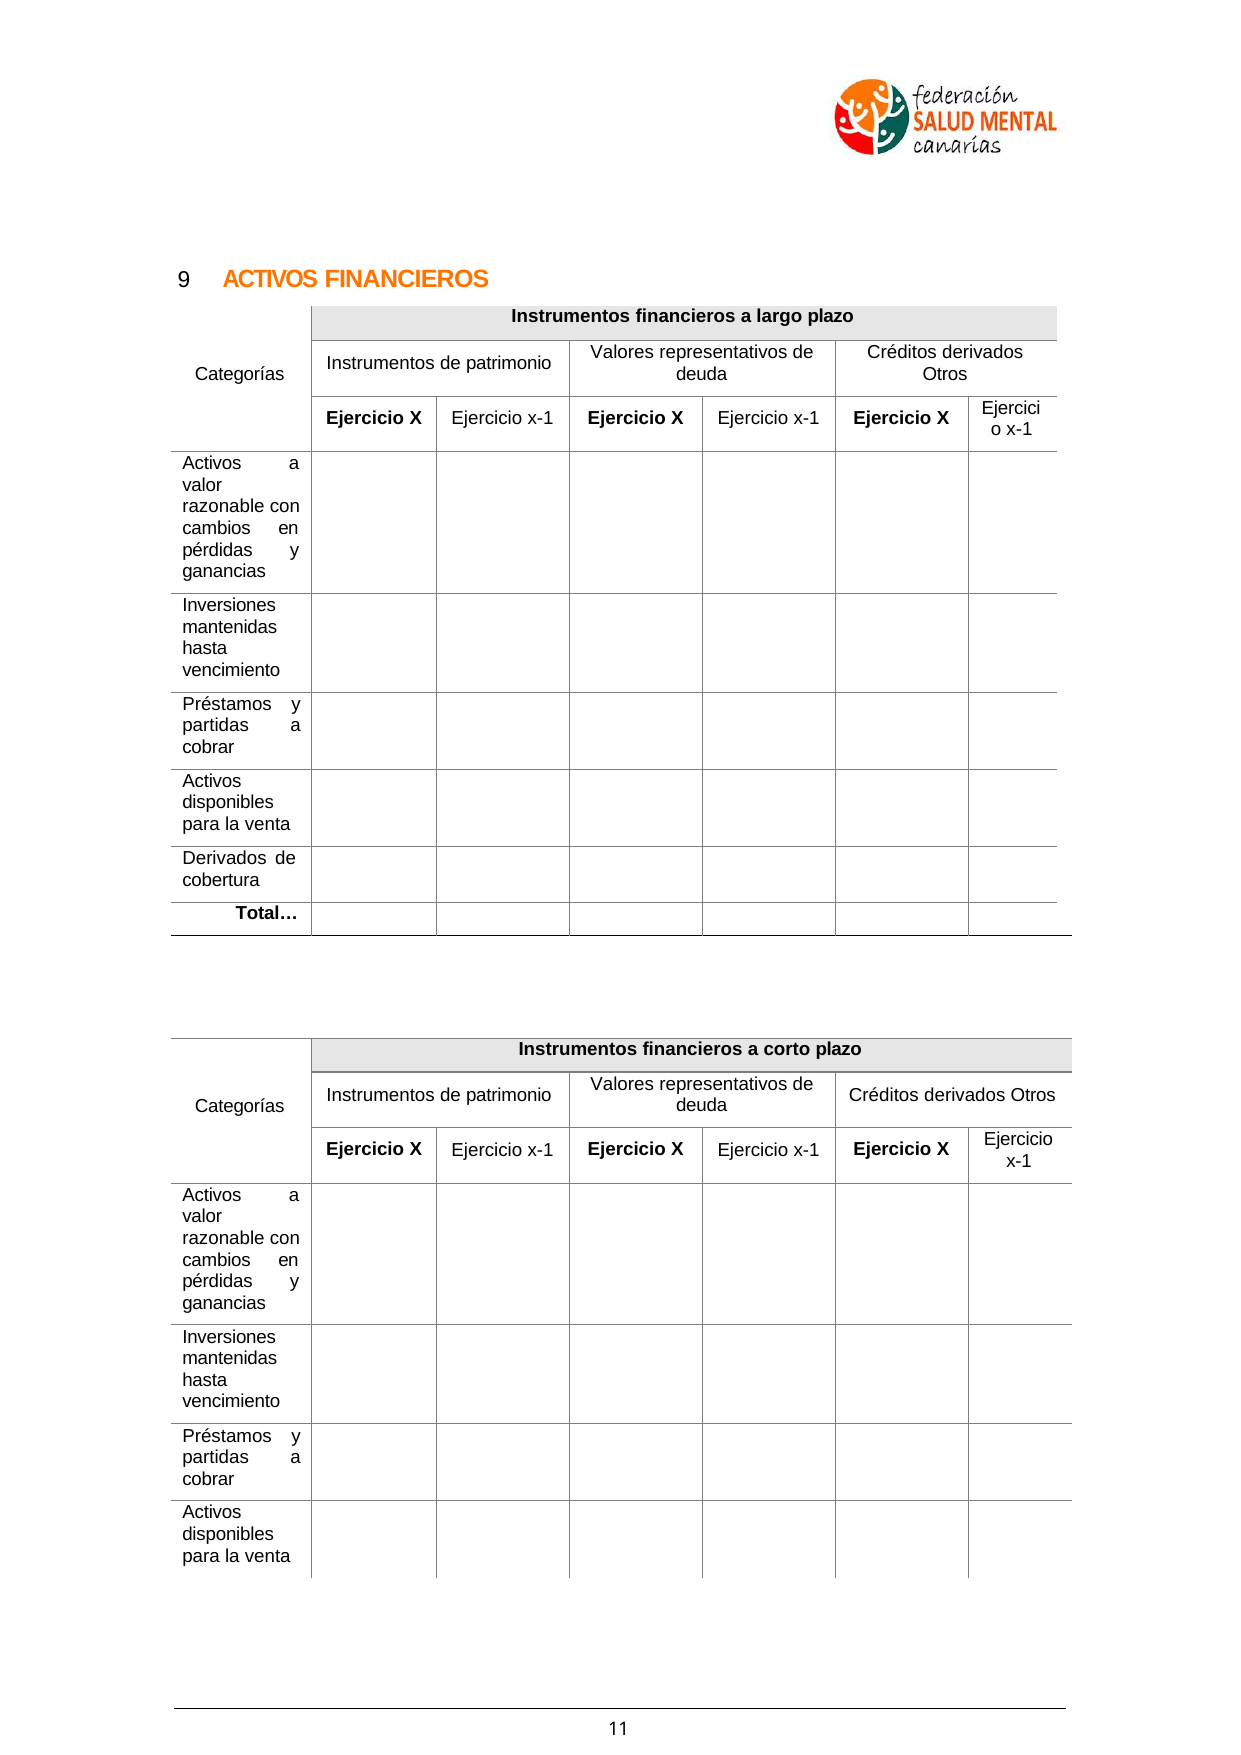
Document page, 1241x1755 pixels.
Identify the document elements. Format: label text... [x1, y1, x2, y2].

table_cell Instrumentos de patrimonio [312, 1073, 569, 1127]
table_cell [312, 1501, 436, 1577]
table_cell [312, 693, 436, 769]
table_cell [969, 1325, 1072, 1423]
table_header Categorías [171, 306, 311, 451]
table_cell Activos a valor razonable con cambios en pérdidas y ganancias [171, 1184, 311, 1324]
table_cell [570, 594, 702, 692]
table_cell [703, 1184, 835, 1324]
table_cell [836, 452, 968, 593]
table_cell [437, 770, 569, 846]
table_cell Activos a valor razonable con cambios en pérdidas y ganancias [171, 452, 311, 593]
table_cell Ejercicio x-1 [703, 397, 835, 451]
table_cell Ejercicio x-1 [969, 1128, 1072, 1183]
table_cell Activos disponibles para la venta [171, 770, 311, 846]
table_cell Instrumentos financieros a corto plazo [312, 1039, 1072, 1071]
table_cell [836, 903, 968, 935]
table_cell [570, 452, 702, 593]
table_cell [836, 1325, 968, 1423]
table_cell [312, 452, 436, 593]
table_header [1057, 306, 1072, 935]
table_cell Ejercici o x-1 [969, 397, 1057, 451]
table_cell [437, 847, 569, 902]
table_cell [570, 847, 702, 902]
table_cell [437, 1424, 569, 1500]
table_cell Ejercicio X [312, 397, 436, 451]
table_cell [969, 847, 1057, 902]
table_cell [836, 594, 968, 692]
table_cell Valores representativos de deuda [570, 341, 835, 396]
table_cell [703, 1325, 835, 1423]
table_cell [703, 693, 835, 769]
table_cell [703, 594, 835, 692]
table_cell [703, 452, 835, 593]
table_cell Ejercicio x-1 [437, 397, 569, 451]
table_cell Activos disponibles para la venta [171, 1501, 311, 1577]
table_cell [437, 1501, 569, 1577]
table_cell [312, 594, 436, 692]
table_cell [570, 903, 702, 935]
table_cell [437, 903, 569, 935]
table_cell [703, 847, 835, 902]
table_cell Ejercicio X [836, 1128, 968, 1183]
table_cell [836, 1501, 968, 1577]
table_cell Categorías [171, 1039, 311, 1183]
table_header Instrumentos financieros a largo plazo [312, 306, 1057, 340]
table_cell [836, 1424, 968, 1500]
table_cell Ejercicio X [570, 1128, 702, 1183]
table_cell [969, 903, 1057, 935]
list ACTIVOS FINANCIEROS [177, 264, 1105, 293]
table_cell Ejercicio X [312, 1128, 436, 1183]
table_cell [703, 1501, 835, 1577]
table_cell Derivados de cobertura [171, 847, 311, 902]
table_cell [836, 847, 968, 902]
table_cell [437, 1325, 569, 1423]
table_cell Inversiones mantenidas hasta vencimiento [171, 594, 311, 692]
table_cell [570, 1325, 702, 1423]
table_cell [312, 1424, 436, 1500]
table_cell Préstamos y partidas a cobrar [171, 693, 311, 769]
table_cell [312, 903, 436, 935]
table_cell [570, 693, 702, 769]
table_cell [969, 452, 1057, 593]
table_cell [969, 1184, 1072, 1324]
table_cell Total… [171, 903, 311, 935]
table_cell Ejercicio X [570, 397, 702, 451]
table_cell [836, 693, 968, 769]
table_cell [312, 1184, 436, 1324]
table_cell Préstamos y partidas a cobrar [171, 1424, 311, 1500]
table_cell Valores representativos de deuda [570, 1073, 835, 1127]
table_cell [969, 594, 1057, 692]
table_cell [312, 770, 436, 846]
table_cell [969, 1501, 1072, 1577]
table_cell [570, 1501, 702, 1577]
table_cell [570, 770, 702, 846]
table_cell [312, 1325, 436, 1423]
table_cell Ejercicio x-1 [437, 1128, 569, 1183]
table_cell [703, 1424, 835, 1500]
table_cell [437, 693, 569, 769]
table_cell Créditos derivados Otros [836, 341, 1057, 396]
table_cell [312, 847, 436, 902]
table_cell Ejercicio x-1 [703, 1128, 835, 1183]
table_cell [437, 594, 569, 692]
table_cell [969, 770, 1057, 846]
table_cell Créditos derivados Otros [836, 1073, 1072, 1127]
table_cell [969, 693, 1057, 769]
table_cell [836, 770, 968, 846]
table_cell [703, 903, 835, 935]
table_cell [437, 452, 569, 593]
table_cell [437, 1184, 569, 1324]
table_cell [171, 936, 1072, 1038]
table_cell Instrumentos de patrimonio [312, 341, 569, 396]
table_cell [836, 1184, 968, 1324]
table_cell Ejercicio X [836, 397, 968, 451]
table_cell Inversiones mantenidas hasta vencimiento [171, 1325, 311, 1423]
table_cell [570, 1184, 702, 1324]
table_cell [969, 1424, 1072, 1500]
table_cell [703, 770, 835, 846]
table_cell [570, 1424, 702, 1500]
